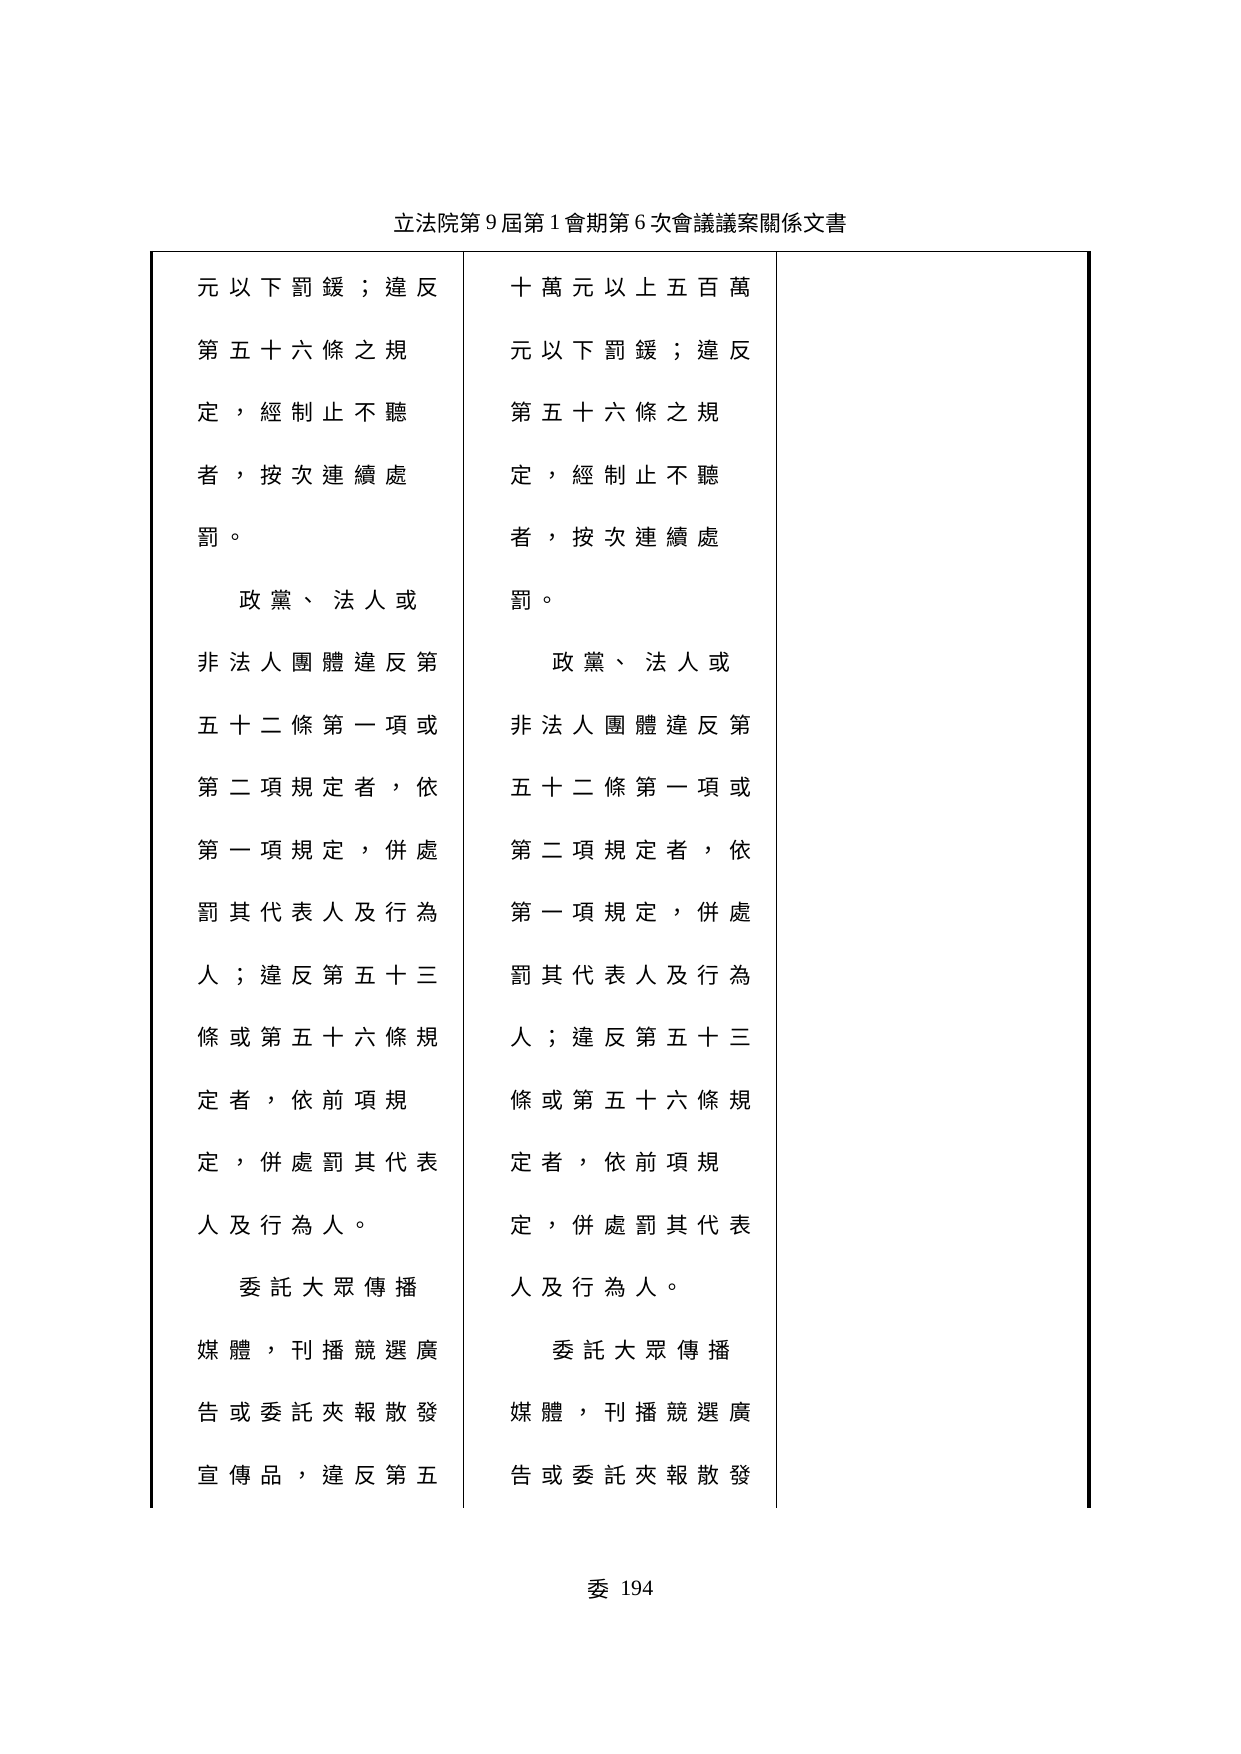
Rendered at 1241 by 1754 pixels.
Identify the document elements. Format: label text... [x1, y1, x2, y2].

table_cell 十萬元以上五百萬元以下罰鍰；違反第五十六條之規定，經制止不聽者，按次連續處罰。 政黨、法人或非法人團體違反第五十二條第一項或第二項規定者，依第一項規定，併處罰其代表人及行為人；違反第五十三條或第五十六條規定者，依前項規定，併處罰其代表人及行為人。 委託大眾傳播媒體，刊播競選廣告或委託夾報散發 [464, 252, 776, 1508]
table_cell 元以下罰鍰；違反第五十六條之規定，經制止不聽者，按次連續處罰。 政黨、法人或非法人團體違反第五十二條第一項或第二項規定者，依第一項規定，併處罰其代表人及行為人；違反第五十三條或第五十六條規定者，依前項規定，併處罰其代表人及行為人。 委託大眾傳播媒體，刊播競選廣告或委託夾報散發宣傳品，違反第五 [153, 252, 463, 1508]
table_cell [777, 252, 1087, 1508]
